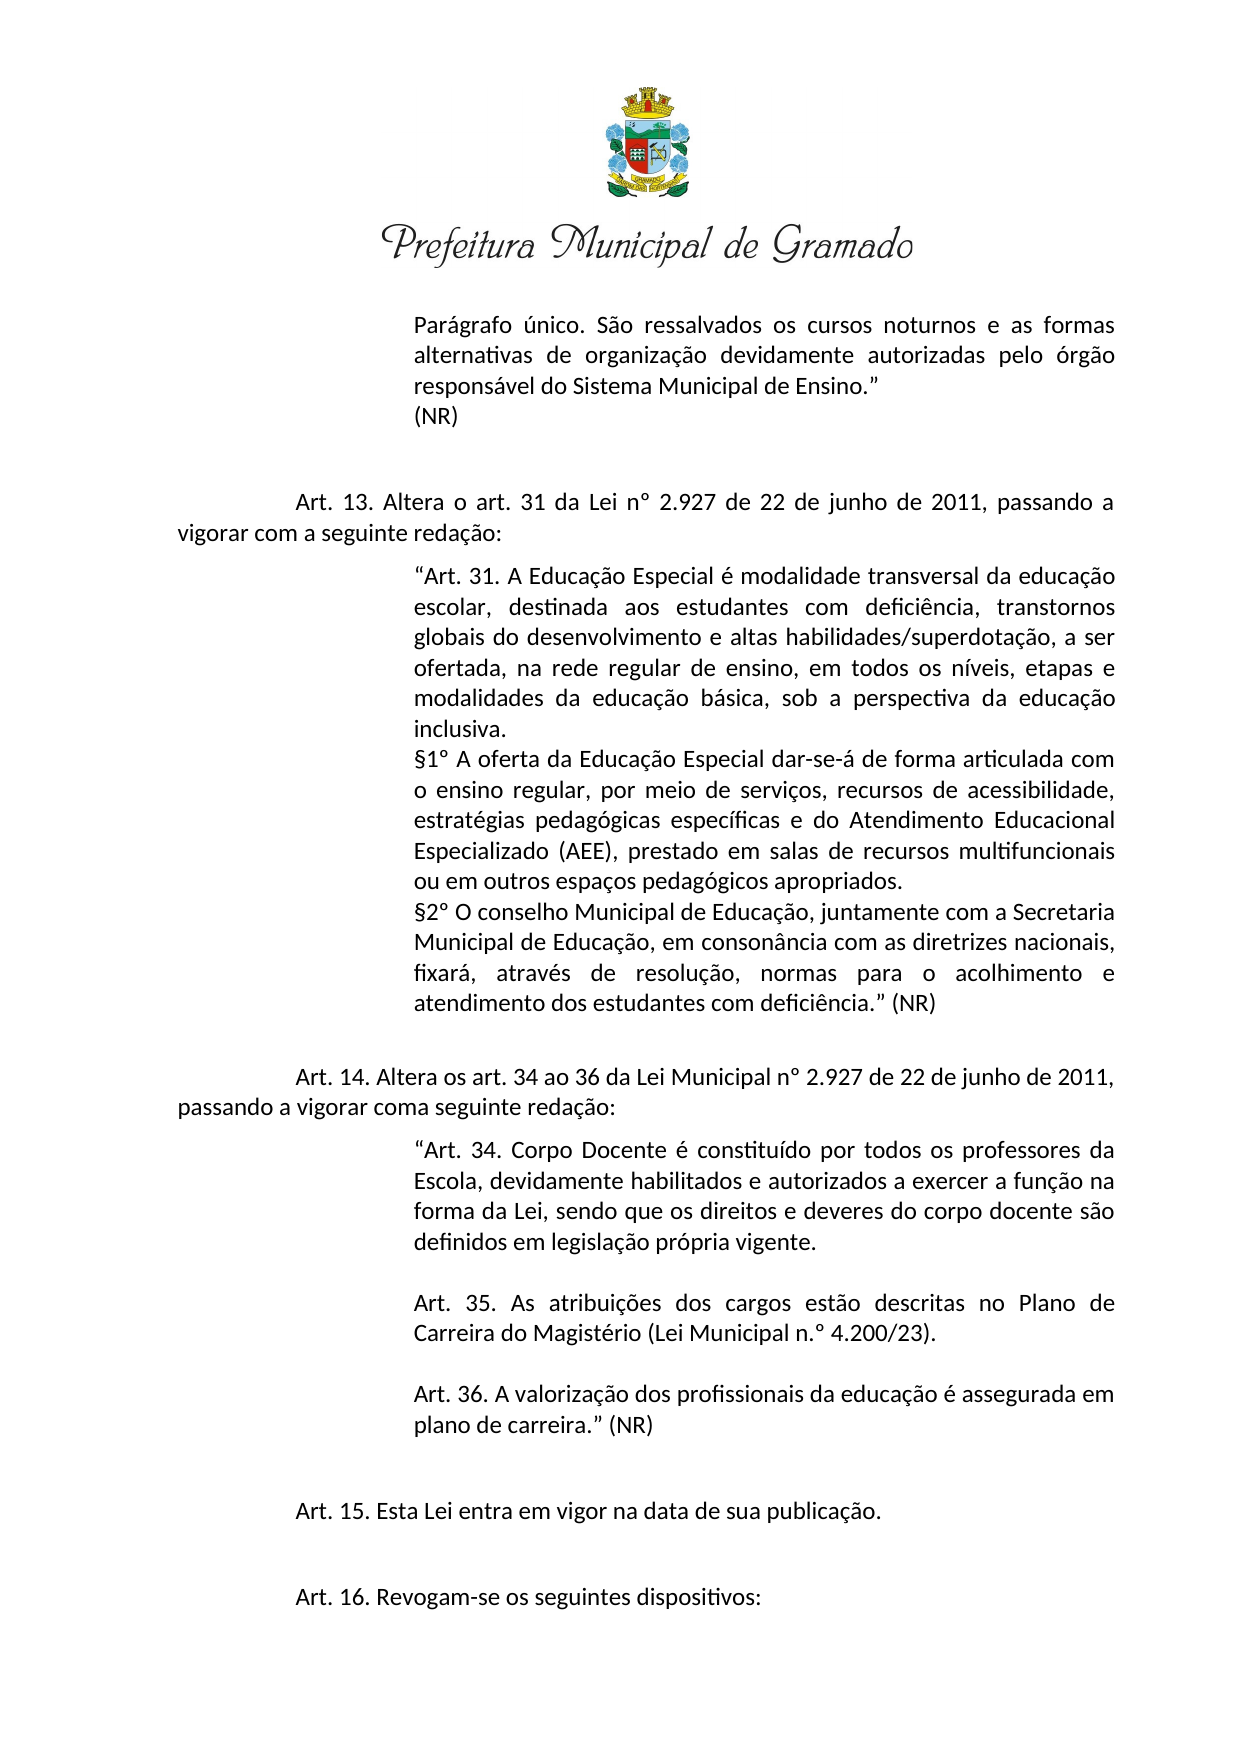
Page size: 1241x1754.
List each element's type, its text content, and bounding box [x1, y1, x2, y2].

text Parágrafo único. São ressalvados os cursos noturnos e as formas alternativas de organização devidamente autorizadas pelo órgão responsável do Sistema Municipal de Ensino.” [413, 309, 1116, 401]
text Art. 35. As atribuições dos cargos estão descritas no Plano de Carreira do Magistério (Lei Municipal n.º 4.200/23). [413, 1287, 1116, 1348]
text Art. 13. Altera o art. 31 da Lei nº 2.927 de 22 de junho de 2011, passando a vigorar com a seguinte redação: [177, 487, 1116, 548]
text “Art. 31. A Educação Especial é modalidade transversal da educação escolar, destinada aos estudantes com deficiência, transtornos globais do desenvolvimento e altas habilidades/superdotação, a ser ofertada, na rede regular de ensino, em todos os níveis, etapas e modalidades da educação básica, sob a perspectiva da educação inclusiva. [413, 560, 1116, 743]
text §2º O conselho Municipal de Educação, juntamente com a Secretaria Municipal de Educação, em consonância com as diretrizes nacionais, fixará, através de resolução, normas para o acolhimento e atendimento dos estudantes com deficiência.” (NR) [413, 896, 1116, 1018]
picture [381, 87, 913, 268]
text Art. 36. A valorização dos profissionais da educação é assegurada em plano de carreira.” (NR) [413, 1379, 1116, 1440]
text Art. 16. Revogam-se os seguintes dispositivos: [177, 1581, 1116, 1612]
text (NR) [413, 401, 1116, 431]
text “Art. 34. Corpo Docente é constituído por todos os professores da Escola, devidamente habilitados e autorizados a exercer a função na forma da Lei, sendo que os direitos e deveres do corpo docente são definidos em legislação própria vigente. [413, 1134, 1116, 1257]
text §1º A oferta da Educação Especial dar-se-á de forma articulada com o ensino regular, por meio de serviços, recursos de acessibilidade, estratégias pedagógicas específicas e do Atendimento Educacional Especializado (AEE), prestado em salas de recursos multifuncionais ou em outros espaços pedagógicos apropriados. [413, 743, 1116, 896]
text Art. 15. Esta Lei entra em vigor na data de sua publicação. [177, 1495, 1116, 1526]
text Art. 14. Altera os art. 34 ao 36 da Lei Municipal nº 2.927 de 22 de junho de 2011, passando a vigorar coma seguinte redação: [177, 1061, 1116, 1122]
